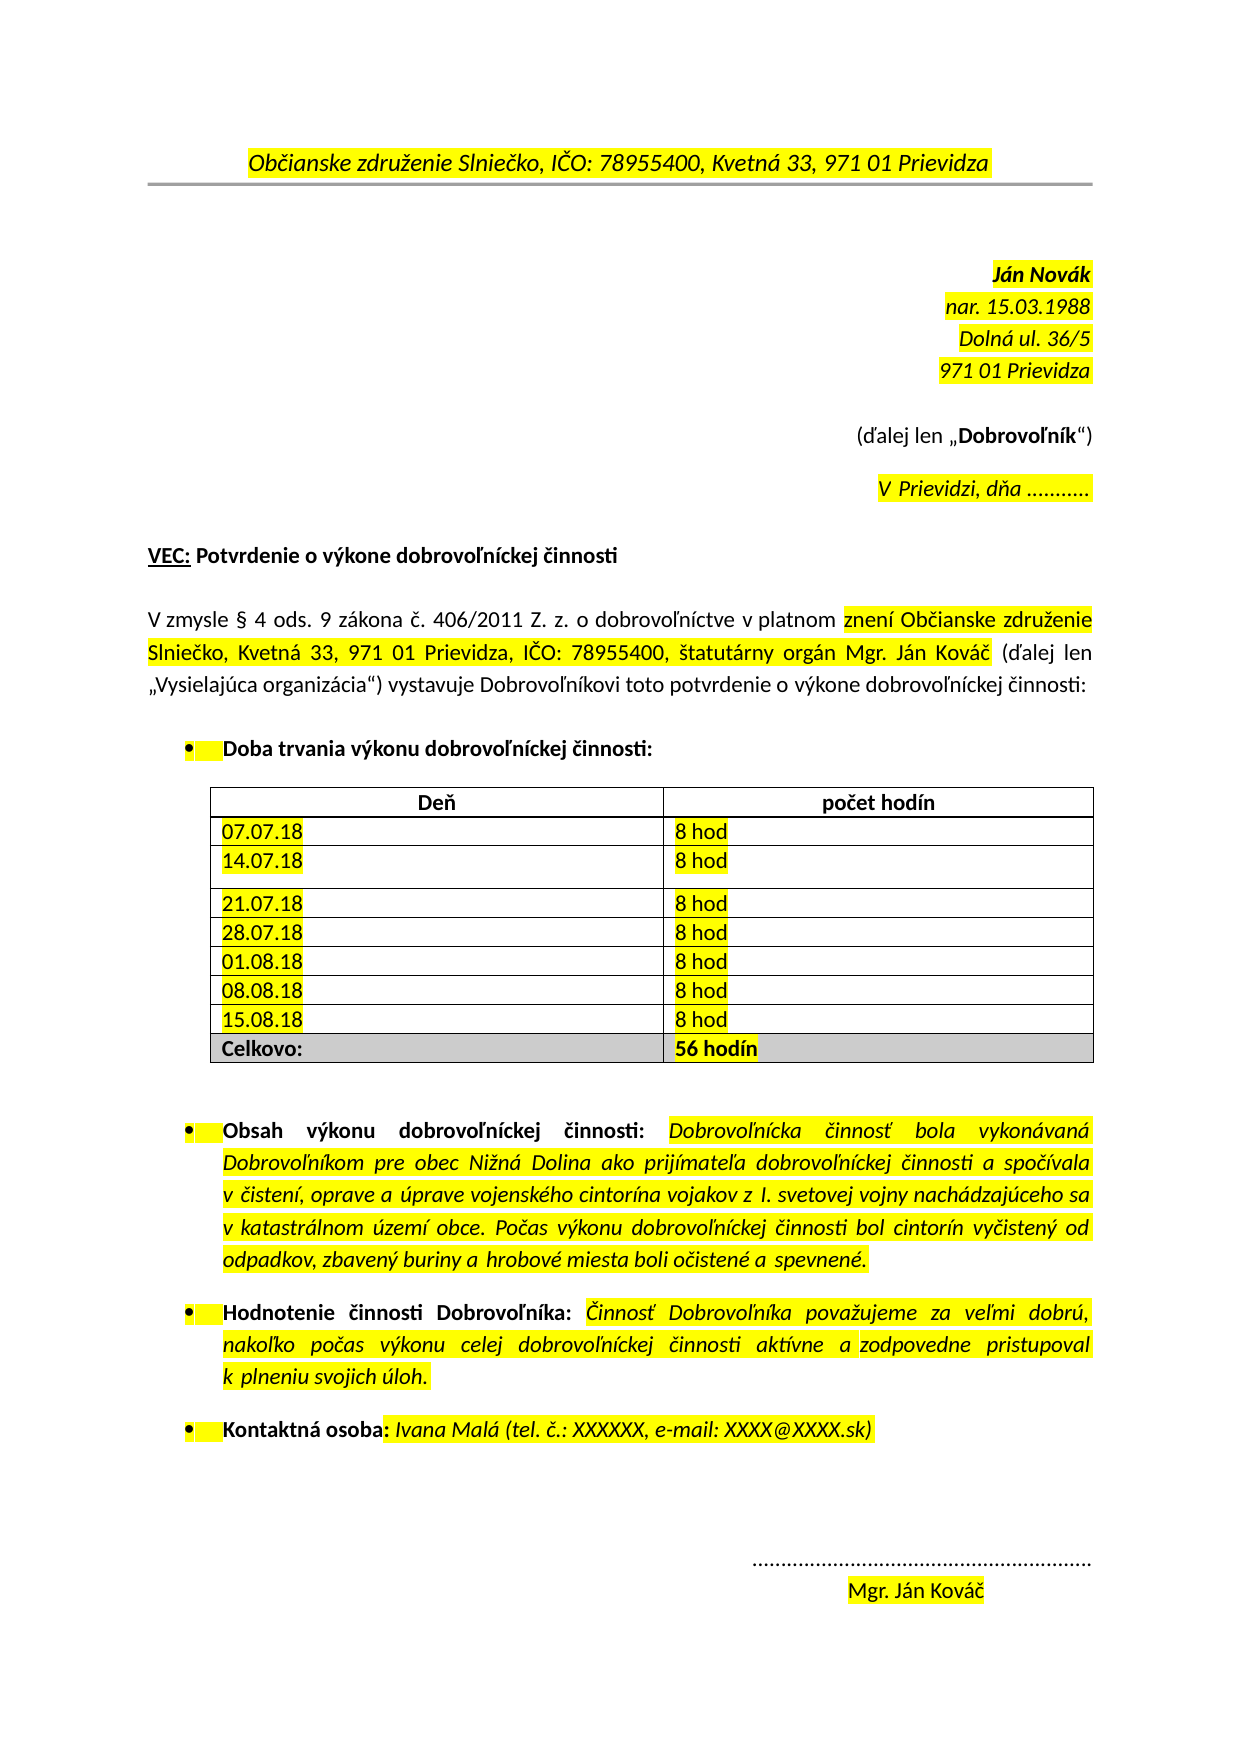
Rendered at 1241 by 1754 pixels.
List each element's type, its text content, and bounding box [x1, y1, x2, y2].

table_cell 08.08.18 [211, 976, 663, 1004]
text Ján Novák [148, 260, 1093, 288]
table_cell 15.08.18 [211, 1005, 663, 1033]
text Dolná ul. 36/5 [148, 324, 1093, 352]
table_cell 14.07.18 [211, 846, 663, 888]
list Doba trvania výkonu dobrovoľníckej činnosti: [185, 734, 1093, 762]
table_cell 56 hodín [664, 1034, 1093, 1062]
table_cell 8 hod [664, 818, 1093, 845]
table_cell 8 hod [664, 1005, 1093, 1033]
table_header Deň [211, 788, 663, 816]
table_header počet hodín [664, 788, 1093, 816]
table_cell 01.08.18 [211, 947, 663, 975]
table_cell 8 hod [664, 947, 1093, 975]
text Mgr. Ján Kováč [811, 1576, 1093, 1604]
text Občianske združenie Slniečko, IČO: 78955400, Kvetná 33, 971 01 Prievidza [148, 148, 1093, 178]
table_cell 8 hod [664, 846, 1093, 888]
table_cell 8 hod [664, 976, 1093, 1004]
text (ďalej len „Dobrovoľník“) [148, 421, 1093, 449]
list Hodnotenie činnosti Dobrovoľníka: Činnosť Dobrovoľníka považujeme za veľmi dobrú, nakoľko počas výkonu celej dobrovoľníckej činnosti aktívne a zodpovedne pristupoval k plneniu svojich úloh. [185, 1298, 1093, 1390]
text nar. 15.03.1988 [148, 292, 1093, 320]
table_cell 28.07.18 [211, 918, 663, 946]
table_cell Celkovo: [211, 1034, 663, 1062]
list Kontaktná osoba: Ivana Malá (tel. č.: XXXXXX, e-mail: XXXX@XXXX.sk) [185, 1415, 1093, 1443]
text ........................................................... [148, 1544, 1093, 1572]
text V Prievidzi, dňa ........... [148, 474, 1093, 502]
table_cell 8 hod [664, 889, 1093, 917]
text 971 01 Prievidza [148, 357, 1093, 384]
table_cell 8 hod [664, 918, 1093, 946]
table_cell 07.07.18 [211, 818, 663, 845]
text V zmysle § 4 ods. 9 zákona č. 406/2011 Z. z. o dobrovoľníctve v platnom znení Občianske združenie Slniečko, Kvetná 33, 971 01 Prievidza, IČO: 78955400, štatutárny orgán Mgr. Ján Kováč (ďalej len „Vysielajúca organizácia“) vystavuje Dobrovoľníkovi toto potvrdenie o výkone dobrovoľníckej činnosti: [148, 606, 1093, 698]
text VEC: Potvrdenie o výkone dobrovoľníckej činnosti [148, 541, 1093, 569]
table_cell 21.07.18 [211, 889, 663, 917]
list Obsah výkonu dobrovoľníckej činnosti: Dobrovoľnícka činnosť bola vykonávaná Dobrovoľníkom pre obec Nižná Dolina ako prijímateľa dobrovoľníckej činnosti a spočívala v čistení, oprave a úprave vojenského cintorína vojakov z I. svetovej vojny nachádzajúceho sa v katastrálnom území obce. Počas výkonu dobrovoľníckej činnosti bol cintorín vyčistený od odpadkov, zbavený buriny a hrobové miesta boli očistené a spevnené. [185, 1116, 1093, 1273]
